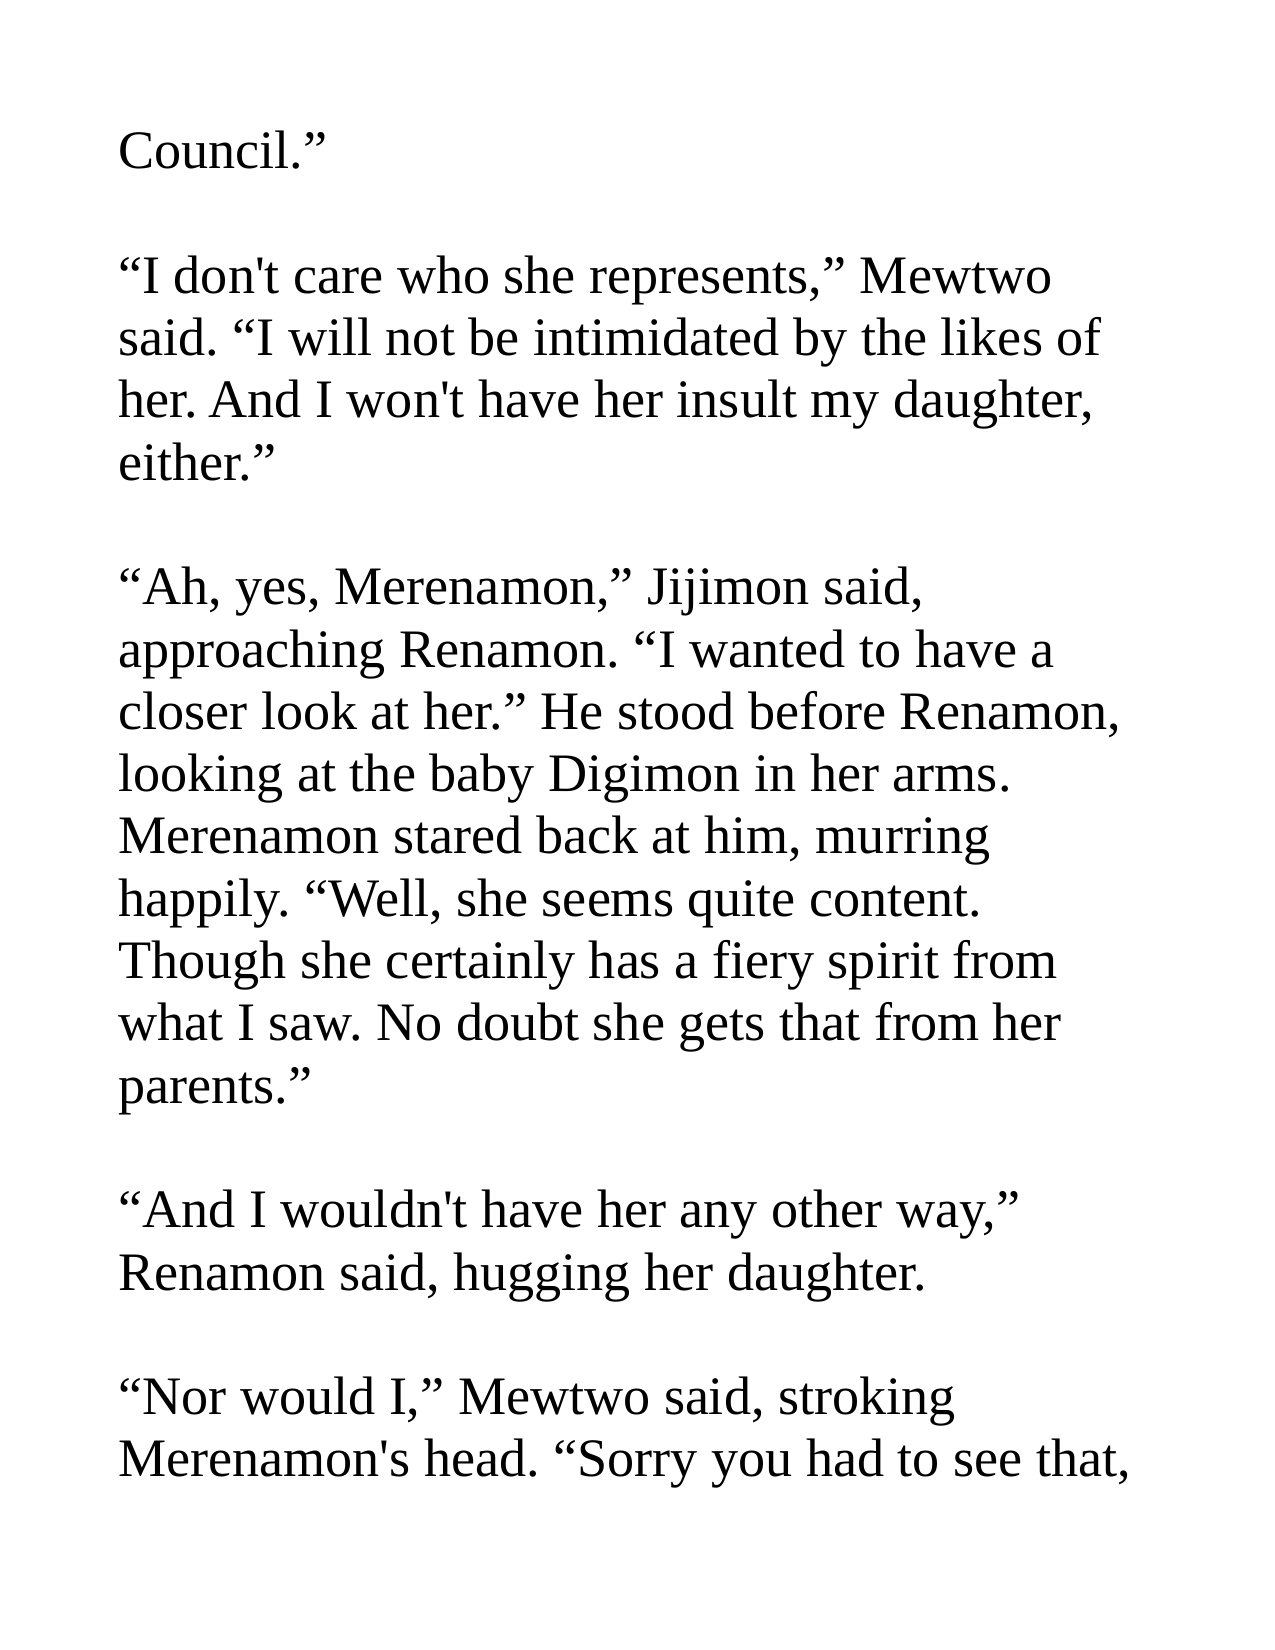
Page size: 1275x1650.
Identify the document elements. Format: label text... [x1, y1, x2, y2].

text “I don't care who she represents,” Mewtwo said. “I will not be intimidated by the likes of her. And I won't have her insult my daughter, either.” [118, 243, 1157, 492]
text Council.” [118, 118, 1157, 180]
text “Ah, yes, Merenamon,” Jijimon said, approaching Renamon. “I wanted to have a closer look at her.” He stood before Renamon, looking at the baby Digimon in her arms. Merenamon stared back at him, murring happily. “Well, she seems quite content. Though she certainly has a fiery spirit from what I saw. No doubt she gets that from her parents.” [118, 554, 1157, 1115]
text “Nor would I,” Mewtwo said, stroking Merenamon's head. “Sorry you had to see that, [118, 1364, 1157, 1488]
text “And I wouldn't have her any other way,” Renamon said, hugging her daughter. [118, 1177, 1157, 1302]
